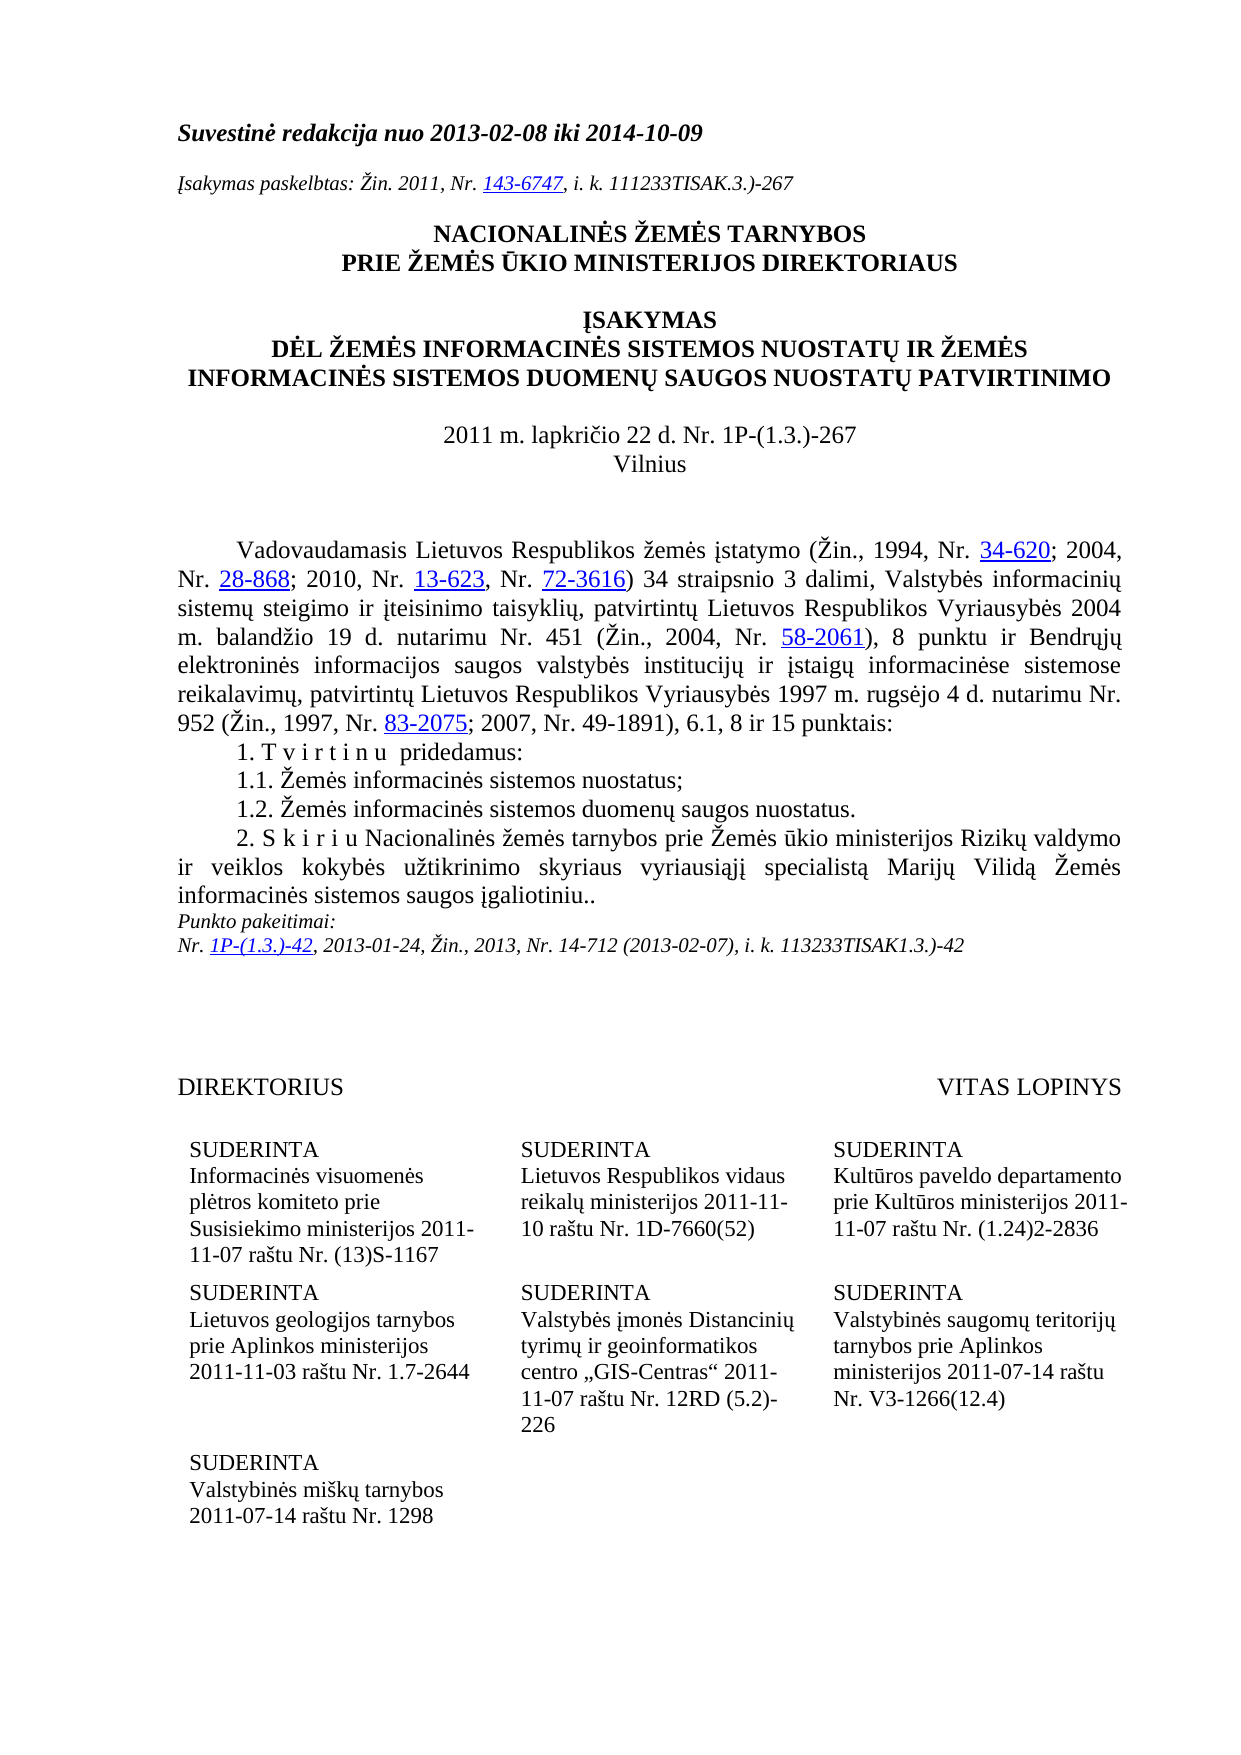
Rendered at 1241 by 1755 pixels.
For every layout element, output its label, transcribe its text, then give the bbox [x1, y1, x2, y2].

text Suvestinė redakcija nuo 2013-02-08 iki 2014-10-09 [177, 118, 1122, 147]
text 1. Tvirtinu pridedamus: [177, 737, 1122, 765]
text ĮSAKYMAS [177, 305, 1122, 334]
text 2011 m. lapkričio 22 d. Nr. 1p-(1.3.)-267 [177, 420, 1122, 449]
text Vadovaudamasis Lietuvos Respublikos žemės įstatymo (Žin., 1994, Nr. 34-620; 2004, Nr. 28-868; 2010, Nr. 13-623, Nr. 72-3616) 34 straipsnio 3 dalimi, Valstybės informacinių sistemų steigimo ir įteisinimo taisyklių, patvirtintų Lietuvos Respublikos Vyriausybės 2004 m. balandžio 19 d. nutarimu Nr. 451 (Žin., 2004, Nr. 58-2061), 8 punktu ir Bendrųjų elektroninės informacijos saugos valstybės institucijų ir įstaigų informacinėse sistemose reikalavimų, patvirtintų Lietuvos Respublikos Vyriausybės 1997 m. rugsėjo 4 d. nutarimu Nr. 952 (Žin., 1997, Nr. 83-2075; 2007, Nr. 49-1891), 6.1, 8 ir 15 punktais: [177, 535, 1122, 737]
table_cell [818, 1443, 1135, 1534]
text DĖL ŽEMĖS INFORMACINĖS SISTEMOS NUOSTATŲ IR ŽEMĖS INFORMACINĖS SISTEMOS DUOMENŲ SAUGOS NUOSTATŲ PATVIRTINIMO [177, 334, 1122, 392]
table_cell SUDERINTA Lietuvos geologijos tarnybos prie Aplinkos ministerijos 2011-11-03 raštu Nr. 1.7-2644 [183, 1273, 500, 1443]
text prie žemės ūkio ministerijos direktoriAus [177, 248, 1122, 277]
table_cell [500, 1443, 818, 1534]
text 2. S k i r i u Nacionalinės žemės tarnybos prie Žemės ūkio ministerijos Rizikų valdymo ir veiklos kokybės užtikrinimo skyriaus vyriausiąjį specialistą Marijų Vilidą Žemės informacinės sistemos saugos įgaliotiniu.. [177, 823, 1122, 909]
text 1.2. Žemės informacinės sistemos duomenų saugos nuostatus. [177, 794, 1122, 823]
table_cell SUDERINTA Valstybinės saugomų teritorijų tarnybos prie Aplinkos ministerijos 2011-07-14 raštu Nr. V3-1266(12.4) [818, 1273, 1135, 1443]
text Punkto pakeitimai: [177, 909, 1122, 933]
text 1.1. Žemės informacinės sistemos nuostatus; [177, 765, 1122, 794]
table_header SUDERINTA Kultūros paveldo departamento prie Kultūros ministerijos 2011-11-07 raštu Nr. (1.24)2-2836 [818, 1130, 1135, 1273]
table_cell SUDERINTA Valstybinės miškų tarnybos 2011-07-14 raštu Nr. 1298 [183, 1443, 500, 1534]
text NACIONALINĖS ŽEMĖS TARNYBos [177, 219, 1122, 248]
table_header SUDERINTA Informacinės visuomenės plėtros komiteto prie Susisiekimo ministerijos 2011-11-07 raštu Nr. (13)S-1167 [183, 1130, 500, 1273]
text Direktorius Vitas Lopinys [177, 1072, 1122, 1101]
text Įsakymas paskelbtas: Žin. 2011, Nr. 143-6747, i. k. 111233TISAK.3.)-267 [177, 171, 1122, 195]
text Nr. 1P-(1.3.)-42, 2013-01-24, Žin., 2013, Nr. 14-712 (2013-02-07), i. k. 113233TISAK1.3.)-42 [177, 933, 1122, 957]
table_cell SUDERINTA Valstybės įmonės Distancinių tyrimų ir geoinformatikos centro „GIS-Centras“ 2011-11-07 raštu Nr. 12RD (5.2)-226 [500, 1273, 818, 1443]
text Vilnius [177, 449, 1122, 478]
table_header SUDERINTA Lietuvos Respublikos vidaus reikalų ministerijos 2011-11-10 raštu Nr. 1D-7660(52) [500, 1130, 818, 1273]
